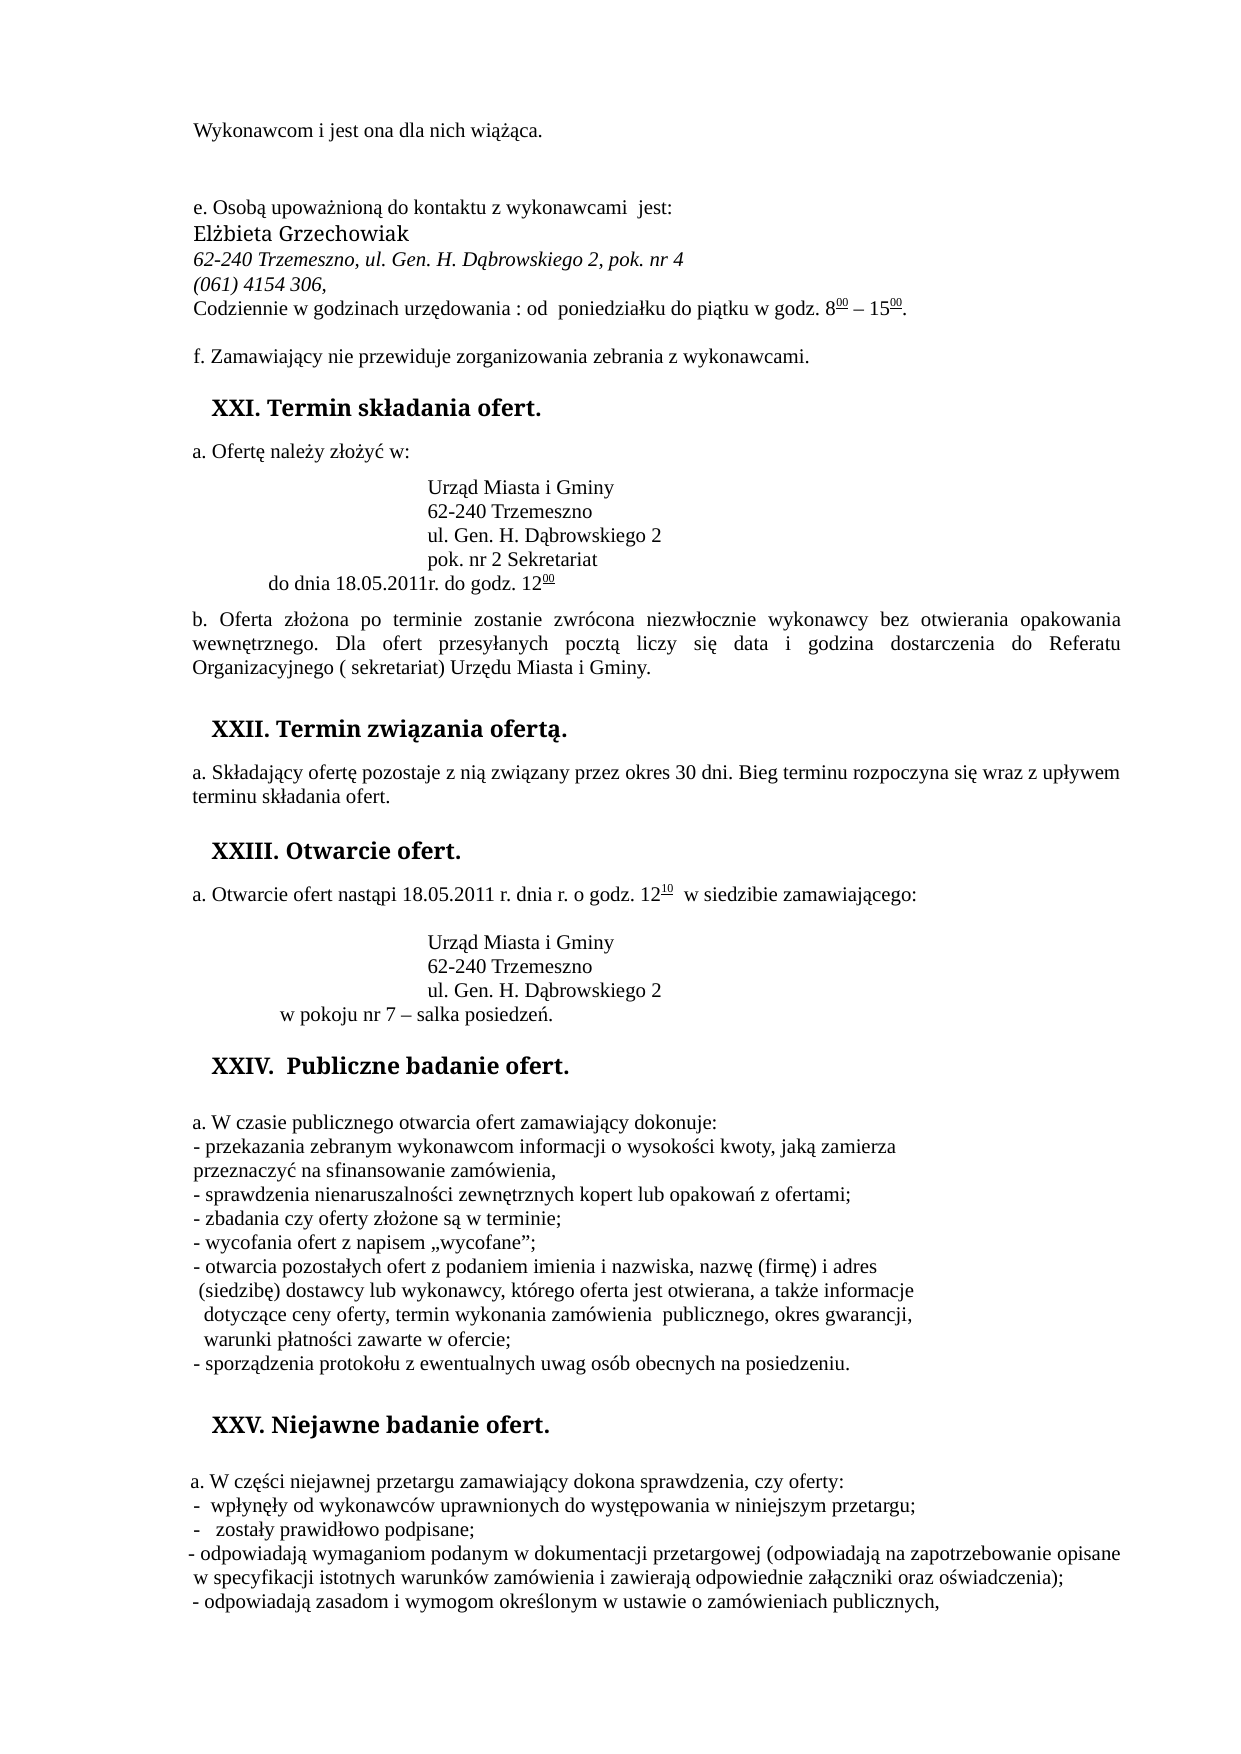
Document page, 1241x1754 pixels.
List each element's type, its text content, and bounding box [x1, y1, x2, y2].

text (061) 4154 306, [156, 271, 1122, 296]
text - wpłynęły od wykonawców uprawnionych do występowania w niniejszym przetargu; [156, 1493, 1122, 1517]
list b. Oferta złożona po terminie zostanie zwrócona niezwłocznie wykonawcy bez otwierania opakowania wewnętrznego. Dla ofert przesyłanych pocztą liczy się data i godzina dostarczenia do Referatu Organizacyjnego ( sekretariat) Urzędu Miasta i Gminy. [192, 607, 1122, 679]
list XXIII. Otwarcie ofert. [131, 834, 1122, 866]
text Elżbieta Grzechowiak [193, 219, 1122, 247]
list XXV. Niejawne badanie ofert. [131, 1409, 1122, 1440]
list XXIV. Publiczne badanie ofert. [131, 1050, 1122, 1081]
text - sprawdzenia nienaruszalności zewnętrznych kopert lub opakowań z ofertami; [156, 1182, 1122, 1206]
text 62-240 Trzemeszno [206, 954, 1122, 978]
text ul. Gen. H. Dąbrowskiego 2 [206, 978, 1122, 1002]
text do dnia 18.05.2011r. do godz. 1200 [206, 571, 1122, 595]
text Urząd Miasta i Gminy [206, 475, 1122, 499]
text ul. Gen. H. Dąbrowskiego 2 [206, 523, 1122, 547]
text - zostały prawidłowo podpisane; [156, 1517, 1122, 1541]
text e. Osobą upoważnioną do kontaktu z wykonawcami jest: [193, 195, 1122, 219]
list Wykonawcom i jest ona dla nich wiążąca. [193, 118, 1122, 142]
text - odpowiadają zasadom i wymogom określonym w ustawie o zamówieniach publicznych, [156, 1589, 1122, 1613]
text - odpowiadają wymaganiom podanym w dokumentacji przetargowej (odpowiadają na zapotrzebowanie opisane w specyfikacji istotnych warunków zamówienia i zawierają odpowiednie załączniki oraz oświadczenia); [156, 1541, 1122, 1589]
text pok. nr 2 Sekretariat [206, 547, 1122, 571]
text - zbadania czy oferty złożone są w terminie; [156, 1206, 1122, 1230]
list a. Składający ofertę pozostaje z nią związany przez okres 30 dni. Bieg terminu rozpoczyna się wraz z upływem terminu składania ofert. [192, 760, 1122, 808]
text w pokoju nr 7 – salka posiedzeń. [206, 1002, 1122, 1026]
text Codziennie w godzinach urzędowania : od poniedziałku do piątku w godz. 800 – 1500. [156, 296, 1122, 319]
list a. Otwarcie ofert nastąpi 18.05.2011 r. dnia r. o godz. 1210 w siedzibie zamawiającego: [192, 881, 1122, 906]
list XXII. Termin związania ofertą. [131, 713, 1122, 744]
list f. Zamawiający nie przewiduje zorganizowania zebrania z wykonawcami. [193, 344, 1122, 368]
list XXI. Termin składania ofert. [131, 392, 1122, 423]
list a. W czasie publicznego otwarcia ofert zamawiający dokonuje: [192, 1110, 1122, 1134]
text Urząd Miasta i Gminy [206, 929, 1122, 954]
text 62-240 Trzemeszno [206, 499, 1122, 523]
list a. W części niejawnej przetargu zamawiający dokona sprawdzenia, czy oferty: [153, 1469, 1122, 1493]
text - otwarcia pozostałych ofert z podaniem imienia i nazwiska, nazwę (firmę) i adres (siedzibę) dostawcy lub wykonawcy, którego oferta jest otwierana, a także informacje dotyczące ceny oferty, termin wykonania zamówienia publicznego, okres gwarancji, warunki płatności zawarte w ofercie; [156, 1254, 1122, 1351]
text - sporządzenia protokołu z ewentualnych uwag osób obecnych na posiedzeniu. [156, 1351, 1122, 1374]
text 62-240 Trzemeszno, ul. Gen. H. Dąbrowskiego 2, pok. nr 4 [156, 247, 1122, 271]
list a. Ofertę należy złożyć w: [192, 439, 1122, 463]
text - wycofania ofert z napisem „wycofane”; [156, 1230, 1122, 1254]
text - przekazania zebranym wykonawcom informacji o wysokości kwoty, jaką zamierza przeznaczyć na sfinansowanie zamówienia, [156, 1134, 1122, 1182]
